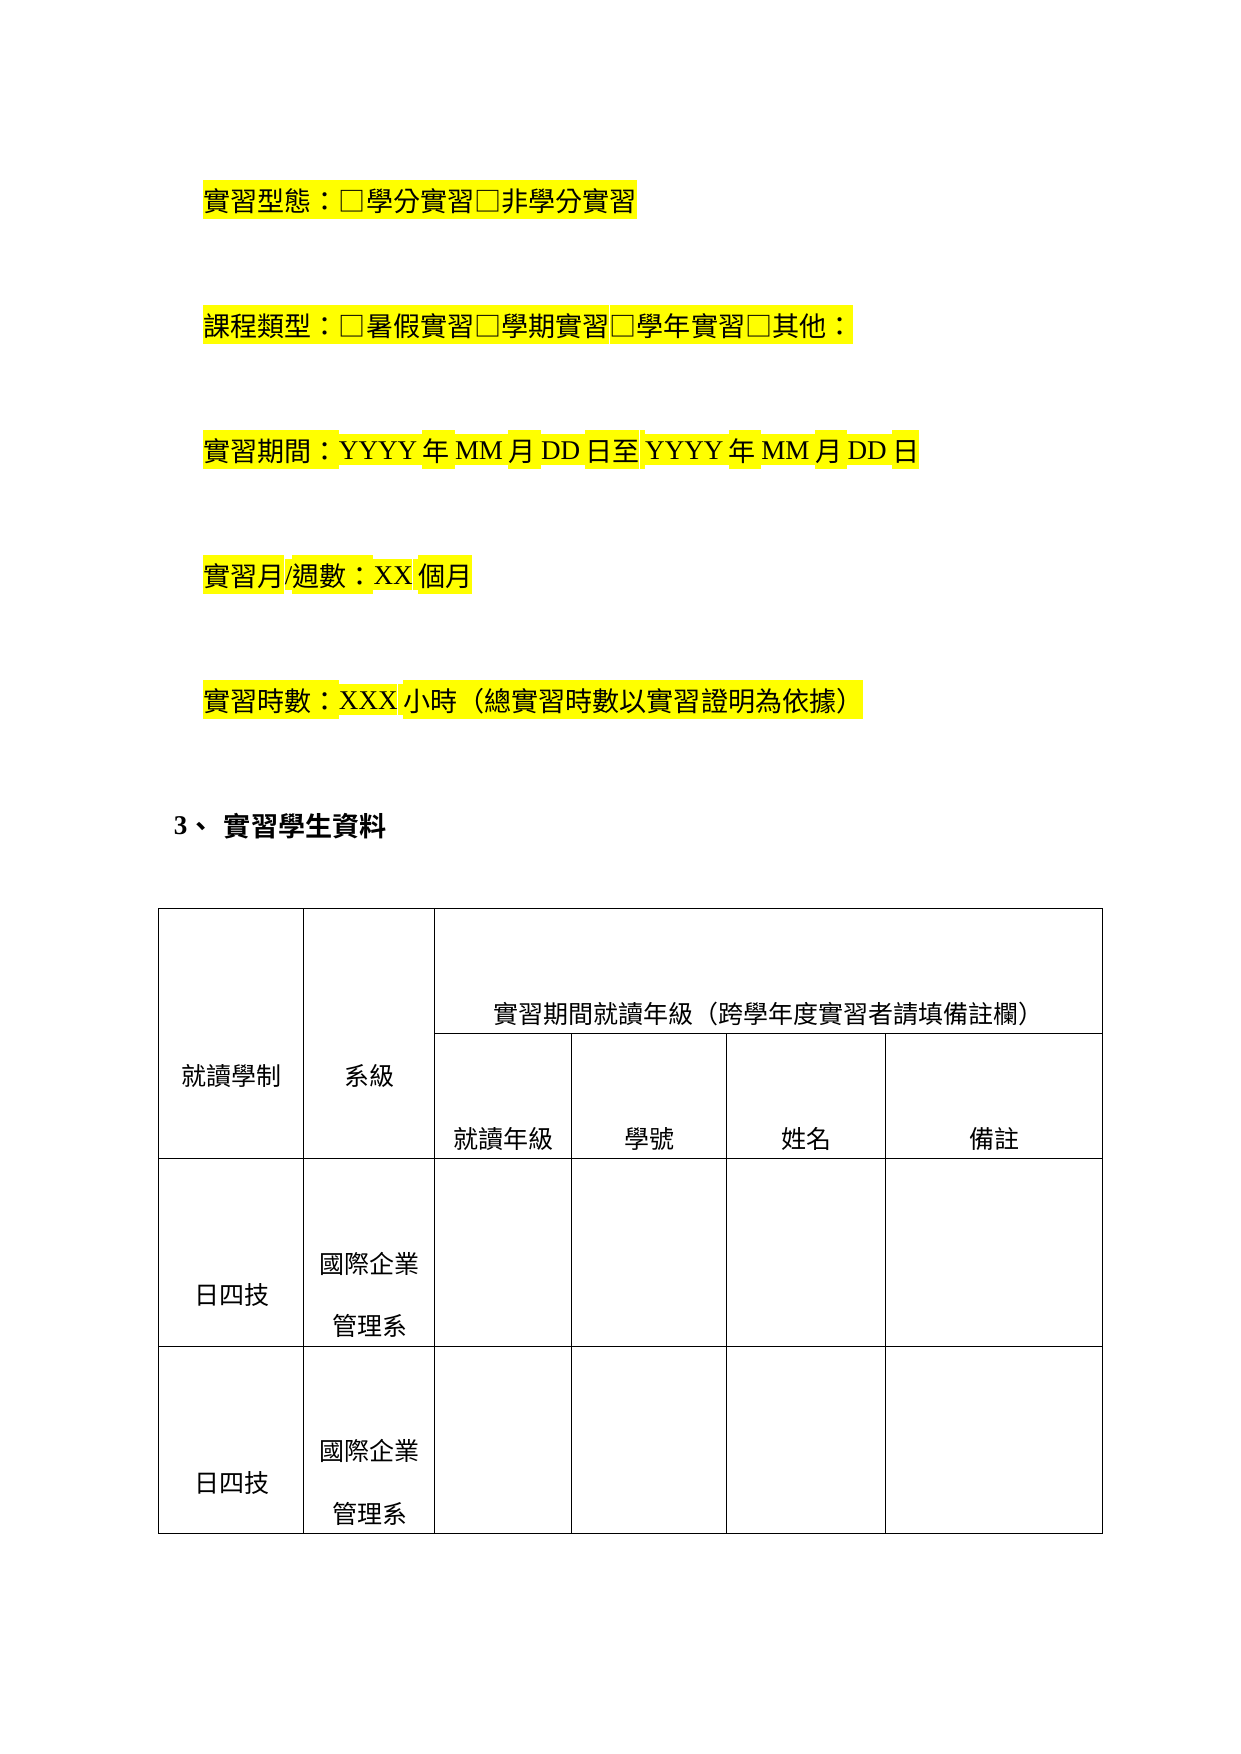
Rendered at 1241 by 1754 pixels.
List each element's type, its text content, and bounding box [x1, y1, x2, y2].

table_header 實習型態：□學分實習□非學分實習 課程類型：□暑假實習□學期實習□學年實習□其他： 實習期間：YYYY年MM月DD日至YYYY年MM月DD日 [159, 158, 1119, 485]
table_cell 簽約單位： 甲方： 乙方：文藻學校財團法人文藻外語大學 丙方： 計畫主持人：國際企業管理系 專案名稱：學生暑期實習案 專案案別：▉學生實習 執行期間：YYYY年MM月DD日至YYYY年MM月DD日 中華民國YYY年MM月DD日 立合約書人：XXX (以下簡稱甲方) 文藻學校財團法人文藻外語大學（以下簡稱乙方） 基於共同推動學生實習制度之共識，雙方協議訂定下列事項，共同遵循。 實習合作職掌 甲方管理部門參與實習課程規劃、負責學生實習職務分配、報到、訓練及輔導實習學生。 乙方負責聯繫協調實習有關事項及安排分發學生實習單位，並指派輔導 教師負責指導學生實習。 合約執行期限 實習月/週數：XX個月 實習時數：XXX小時（總實習時數以實習證明為依據） 實習學生資料 實習工作內容 實習工作項目與職掌： 甲方工作項目安排以不影響學生健康及安全的工作為原則。 實習報到 乙方於實習前一週將實習生名單及報到資料寄達甲方，雙方如因事實需要延長合作期程，宜由雙方同意後另約延長。 甲方於學生報到時，應即給予職前訓練，並派專人指導，職前訓練時數計入實習時數。 實習薪資： 膳宿： 交通： 保險： (註:如實習機構未提供保險，請在本項註明：實習期間，保險費用由 乙方統一承保)。 實習生輔導 實習期間每位學生均由實習單位主管擔任指導老師，督導實務實習工作內容及進行技能指導工作。 實習期間乙方依實際狀況需要安排輔導老師赴甲方訪視實習生，負責實習輔導、溝通、聯繫工作。 甲方所安排之實習內容不得要求學生協助從事違法行為。甲方如有違反，乙方得逕行終止本合約，乙方學生與甲方實習關係亦告終止。 實習考核 實習期間由甲方主管及乙方實習輔導老師共同評核實習成績。甲方於實習結束後一週內函寄「文藻外語大學學生實習成績考評表」及「實習證明」至乙方。 實習期間考勤依甲方規定考核。學生如有適應或表現欠佳情形，由甲方知會乙方共同處理，經輔導未改善者得予取消實習資格或轉介其他單位。 甲乙雙方不定期協調檢討實習各項措施，期使實習合作更臻完善。 附則 為顧及甲方之業務所需，乙方之實習學生得配合甲方要求簽署智慧財產權暨保密合約書。乙方之實習學生及輔導老師因參加本實習合作所知悉或持有甲方之營業秘密，無論於實習期間或實習結束，均不得洩漏予任何第三人或自行加以使用，亦不得將內容揭露轉述或公開發表。 本合約所有相關附件均視為本合約之一部分，具合約條款完全相同之效力，其他有關實習合作未盡事宜，甲乙雙方得視實際需要協議後另訂之。 甲方對實習生相關資料須善盡資料保護責任與符合個人資料保護法之使用範圍。 為落實性別平等精神及保障實習學生權益，甲方應依性別工作平等法對乙方學生具有保護義務，並建制相關規範、提供申訴管道及處理機制。當實習學生遭遇相關違反性別平等法令之情形，甲方應提供協助與處理，並於24小時內立即通知乙方。 本合約書之準據法均以中華民國法令為準則。 甲、乙雙方因本合約內容涉訟時，雙方合意以台灣高雄地方法院為第一審管轄法院。 本合約書一式三份，甲、乙、丙三方各執一份存照。 立合約書人： 甲 方 : 代表人： 地 址： 統一編號： 乙 方：文藻學校財團法人文藻外語大學 代表人：周守民校長 地 址： 80793高雄市三民區民族一路900號 統一編號：76000424 [148, 158, 1133, 1596]
table_cell [572, 1159, 726, 1346]
table_cell 日四技 [159, 1159, 303, 1346]
table_cell [435, 1347, 571, 1533]
table_cell [727, 1347, 885, 1533]
table_cell 日四技 [159, 1347, 303, 1533]
table_cell 國際企業管理系 [304, 1159, 434, 1346]
table_cell [886, 1159, 1102, 1346]
table_header 實習期間就讀年級（跨學年度實習者請填備註欄） [435, 909, 1102, 1033]
table_cell 學號 [572, 1034, 726, 1158]
table_cell [572, 1347, 726, 1533]
table_cell 就讀年級 [435, 1034, 571, 1158]
table_cell [886, 1347, 1102, 1533]
table_cell 備註 [886, 1034, 1102, 1158]
table_cell [435, 1159, 571, 1346]
table_cell [727, 1159, 885, 1346]
table_cell 姓名 [727, 1034, 885, 1158]
table_header 系級 [304, 909, 434, 1158]
table_header 就讀學制 [159, 909, 303, 1158]
table_cell 國際企業管理系 [304, 1347, 434, 1533]
